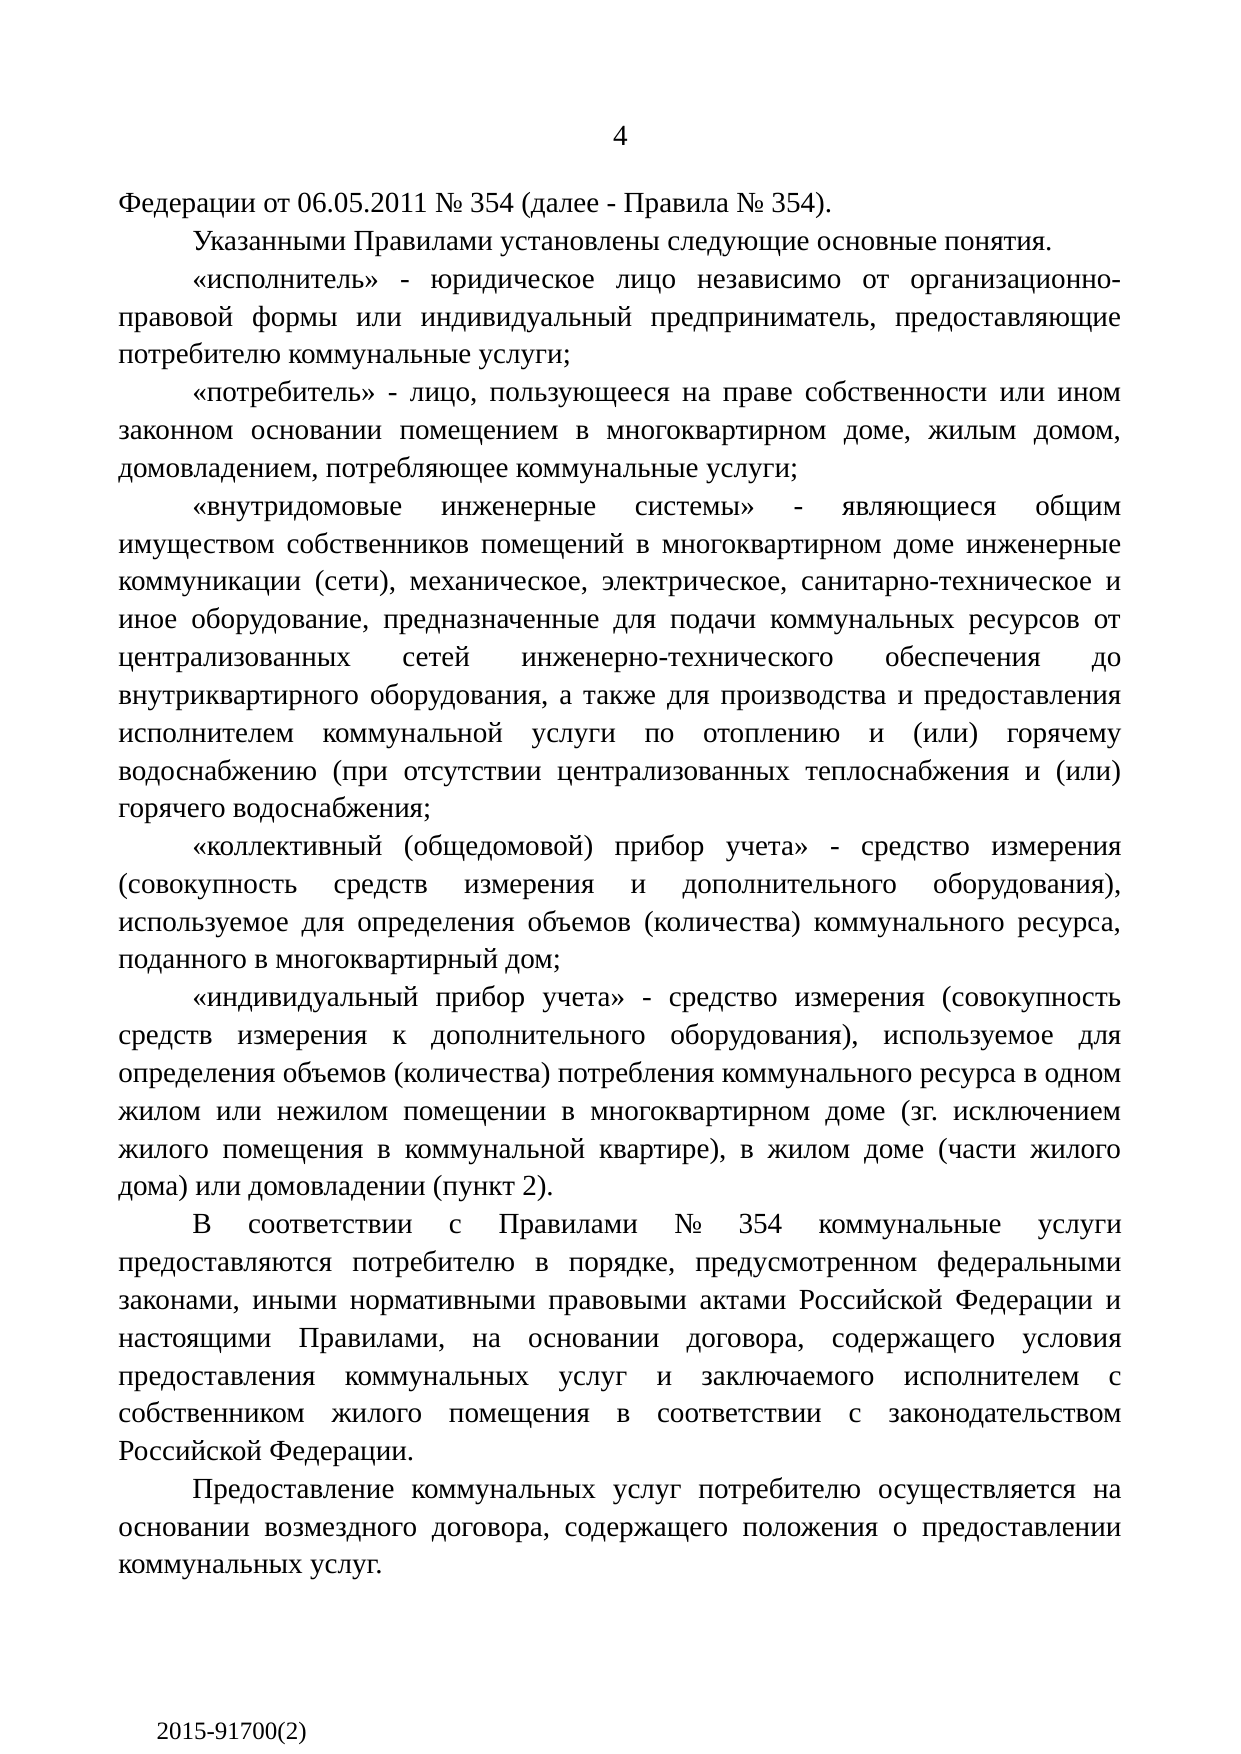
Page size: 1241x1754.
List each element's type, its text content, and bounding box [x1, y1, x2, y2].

text Федерации от 06.05.2011 № 354 (далее - Правила № 354). [118, 181, 1122, 219]
text Указанными Правилами установлены следующие основные понятия. [118, 219, 1122, 257]
text «внутридомовые инженерные системы» - являющиеся общим имуществом собственников помещений в многоквартирном доме инженерные коммуникации (сети), механическое, электрическое, санитарно-техническое и иное оборудование, предназначенные для подачи коммунальных ресурсов от централизованных сетей инженерно-технического обеспечения до внутриквартирного оборудования, а также для производства и предоставления исполнителем коммунальной услуги по отоплению и (или) горячему водоснабжению (при отсутствии централизованных теплоснабжения и (или) горячего водоснабжения; [118, 484, 1122, 824]
text Предоставление коммунальных услуг потребителю осуществляется на основании возмездного договора, содержащего положения о предоставлении коммунальных услуг. [118, 1467, 1122, 1580]
text «коллективный (общедомовой) прибор учета» - средство измерения (совокупность средств измерения и дополнительного оборудования), используемое для определения объемов (количества) коммунального ресурса, поданного в многоквартирный дом; [118, 824, 1122, 975]
text «потребитель» - лицо, пользующееся на праве собственности или ином законном основании помещением в многоквартирном доме, жилым домом, домовладением, потребляющее коммунальные услуги; [118, 370, 1122, 484]
text «исполнитель» - юридическое лицо независимо от организационно-правовой формы или индивидуальный предприниматель, предоставляющие потребителю коммунальные услуги; [118, 257, 1122, 370]
text В соответствии с Правилами № 354 коммунальные услуги предоставляются потребителю в порядке, предусмотренном федеральными законами, иными нормативными правовыми актами Российской Федерации и настоящими Правилами, на основании договора, содержащего условия предоставления коммунальных услуг и заключаемого исполнителем с собственником жилого помещения в соответствии с законодательством Российской Федерации. [118, 1202, 1122, 1467]
text «индивидуальный прибор учета» - средство измерения (совокупность средств измерения к дополнительного оборудования), используемое для определения объемов (количества) потребления коммунального ресурса в одном жилом или нежилом помещении в многоквартирном доме (зг. исключением жилого помещения в коммунальной квартире), в жилом доме (части жилого дома) или домовладении (пункт 2). [118, 975, 1122, 1202]
